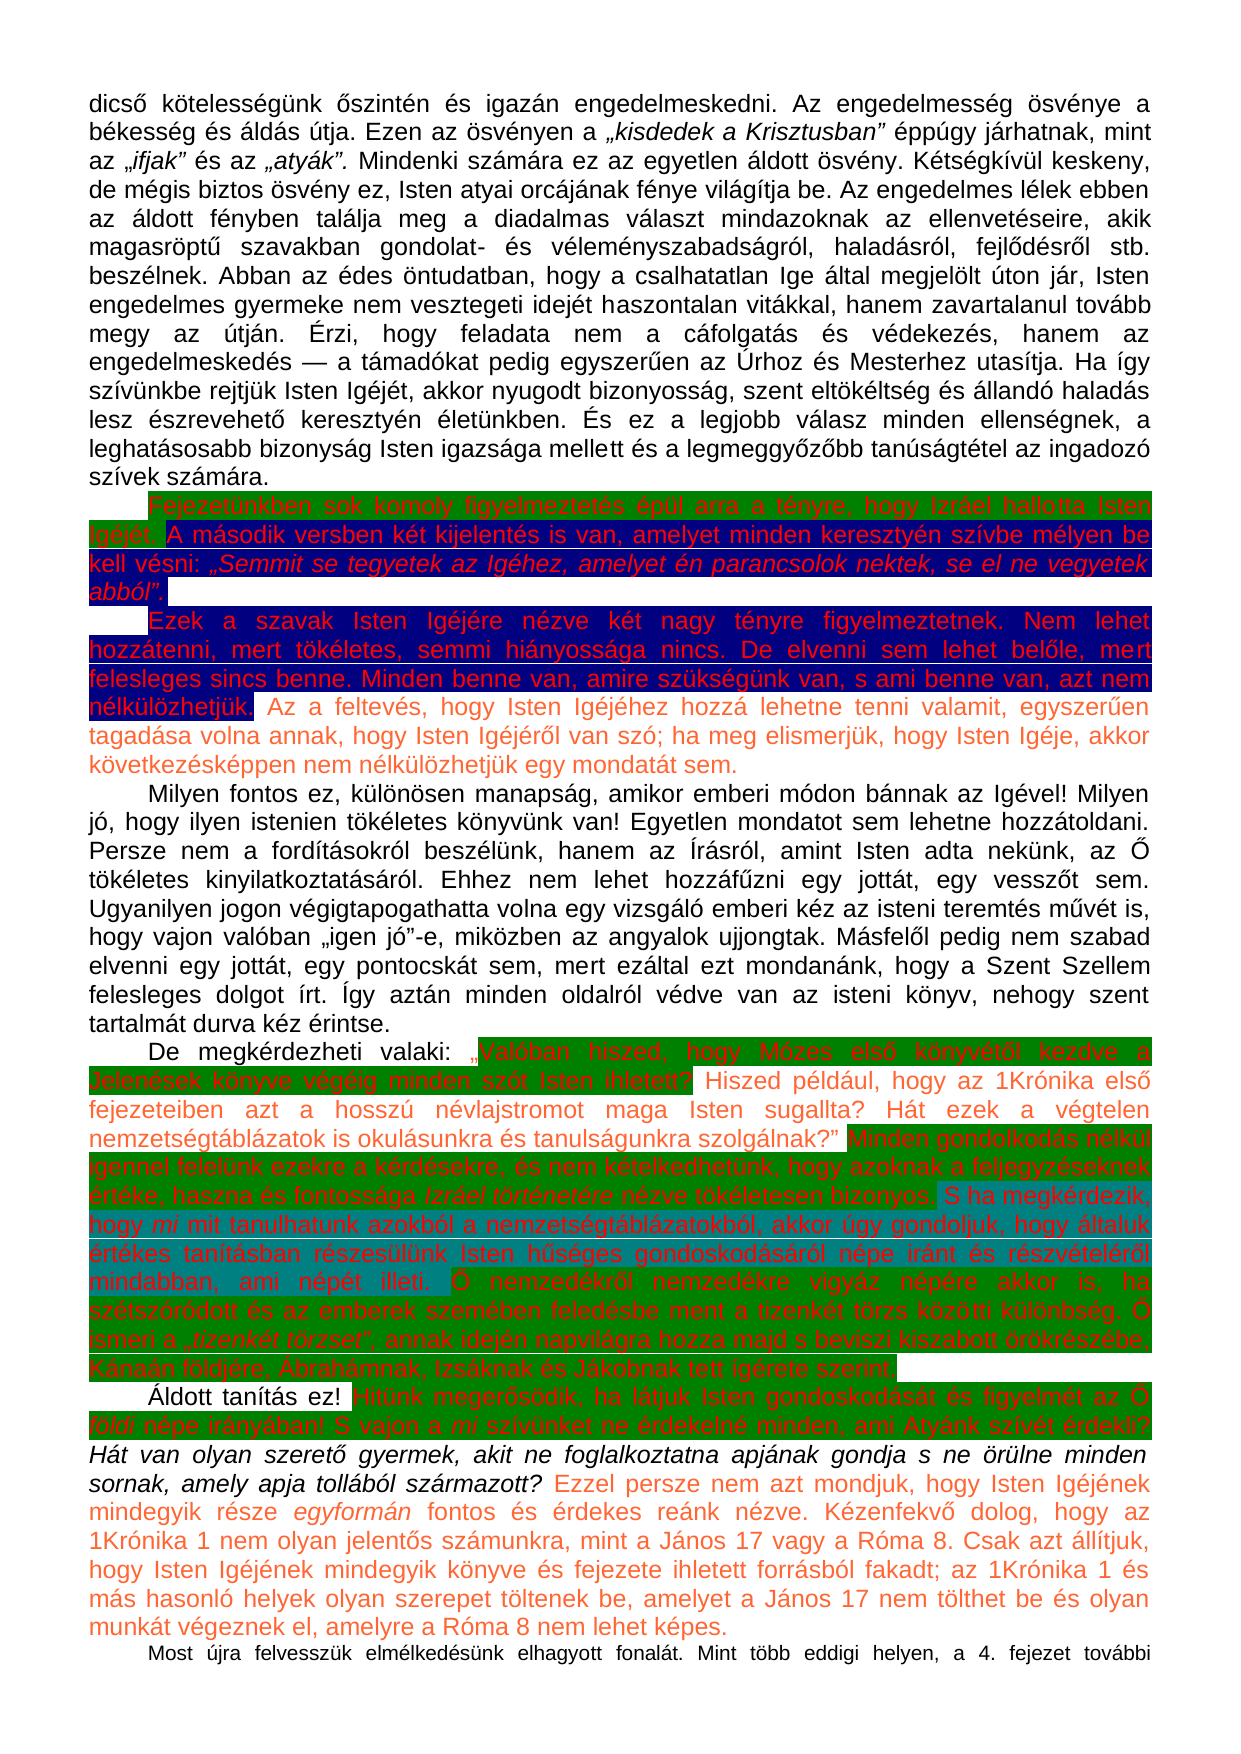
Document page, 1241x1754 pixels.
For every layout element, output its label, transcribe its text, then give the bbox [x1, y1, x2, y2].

text Fejezetünkben sok komoly figyelmeztetés épül arra a tényre, hogy Izráel hallotta Isten Igéjét. A második versben két kijelentés is van, amelyet minden keresztyén szívbe mélyen be kell vésni: „Semmit se tegyetek az Igéhez, amelyet én parancsolok nektek, se el ne vegyetek abból”. [88, 491, 1152, 606]
text Ezek a szavak Isten Igéjére nézve két nagy tényre figyelmeztetnek. Nem lehet hozzátenni, mert tökéletes, semmi hiányossága nincs. De elvenni sem lehet belőle, mert felesleges sincs benne. Minden benne van, amire szükségünk van, s ami benne van, azt nem nélkülözhetjük. Az a feltevés, hogy Isten Igéjéhez hozzá lehetne tenni valamit, egyszerűen tagadása volna annak, hogy Isten Igéjéről van szó; ha meg elismerjük, hogy Isten Igéje, akkor következésképpen nem nélkülözhetjük egy mondatát sem. [88, 606, 1152, 778]
text Áldott tanítás ez! Hitünk megerősödik, ha látjuk Isten gondoskodását és figyelmét az Ő földi népe irányában! S vajon a mi szívünket ne érdekelné minden, ami Atyánk szívét érdekli? Hát van olyan szerető gyermek, akit ne foglalkoztatna apjának gondja s ne örülne minden sornak, amely apja tollából származott? Ezzel persze nem azt mondjuk, hogy Isten Igéjének mindegyik része egyformán fontos és érdekes reánk nézve. Kézenfekvő dolog, hogy az 1Krónika 1 nem olyan jelentős számunkra, mint a János 17 vagy a Róma 8. Csak azt állítjuk, hogy Isten Igéjének mindegyik könyve és fejezete ihletett forrásból fakadt; az 1Krónika 1 és más hasonló helyek olyan szerepet töltenek be, amelyet a János 17 nem tölthet be és olyan munkát végeznek el, amelyre a Róma 8 nem lehet képes. [88, 1382, 1152, 1641]
text Milyen fontos ez, különösen manapság, amikor emberi módon bánnak az Igével! Milyen jó, hogy ilyen istenien tökéletes könyvünk van! Egyetlen mondatot sem lehetne hozzátoldani. Persze nem a fordításokról beszélünk, hanem az Írásról, amint Isten adta nekünk, az Ő tökéletes kinyilatkoztatásáról. Ehhez nem lehet hozzáfűzni egy jottát, egy vesszőt sem. Ugyanilyen jogon végigtapogathatta volna egy vizsgáló emberi kéz az isteni teremtés művét is, hogy vajon valóban „igen jó”‑e, miközben az angyalok ujjongtak. Másfelől pedig nem szabad elvenni egy jottát, egy pontocskát sem, mert ezáltal ezt mondanánk, hogy a Szent Szellem felesleges dolgot írt. Így aztán minden oldalról védve van az isteni könyv, nehogy szent tartalmát durva kéz érintse. [88, 778, 1152, 1037]
text Most újra felvesszük elmélkedésünk elhagyott fonalát. Mint több eddigi helyen, a 4. fejezet további [88, 1641, 1152, 1665]
text dicső kötelességünk őszintén és igazán engedelmeskedni. Az engedelmesség ösvénye a békesség és áldás útja. Ezen az ösvényen a „kisdedek a Krisztusban” éppúgy járhatnak, mint az „ifjak” és az „atyák”. Mindenki számára ez az egyetlen áldott ösvény. Kétségkívül keskeny, de mégis biztos ösvény ez, Isten atyai orcájának fénye világítja be. Az engedelmes lélek ebben az áldott fényben találja meg a diadalmas választ mindazoknak az ellenvetéseire, akik magasröptű szavakban gondolat‑ és véleményszabadságról, haladásról, fejlődésről stb. beszélnek. Abban az édes öntudatban, hogy a csalhatatlan Ige által megjelölt úton jár, Isten engedelmes gyermeke nem vesztegeti idejét haszontalan vitákkal, hanem zavartalanul tovább megy az útján. Érzi, hogy feladata nem a cáfolgatás és védekezés, hanem az engedelmeskedés — a támadókat pedig egyszerűen az Úrhoz és Mesterhez utasítja. Ha így szívünkbe rejtjük Isten Igéjét, akkor nyugodt bizonyosság, szent eltökéltség és állandó haladás lesz észrevehető keresztyén életünkben. És ez a legjobb válasz minden ellenségnek, a leghatásosabb bizonyság Isten igazsága mellett és a legmeggyőzőbb tanúságtétel az ingadozó szívek számára. [88, 88, 1152, 491]
text De megkérdezheti valaki: „Valóban hiszed, hogy Mózes első könyvétől kezdve a Jelenések könyve végéig minden szót Isten ihletett? Hiszed például, hogy az 1Krónika első fejezeteiben azt a hosszú névlajstromot maga Isten sugallta? Hát ezek a végtelen nemzetségtáblázatok is okulásunkra és tanulságunkra szolgálnak?” Minden gondolkodás nélkül igennel felelünk ezekre a kérdésekre, és nem kételkedhetünk, hogy azoknak a feljegyzéseknek értéke, haszna és fontossága Izráel történetére nézve tökéletesen bizonyos. S ha megkérdezik, hogy mi mit tanulhatunk azokból a nemzetségtáblázatokból, akkor úgy gondoljuk, hogy általuk értékes tanításban részesülünk Isten hűséges gondoskodásáról népe iránt és részvételéről mindabban, ami népét illeti. Ő nemzedékről nemzedékre vigyáz népére akkor is, ha szétszóródott és az emberek szemében feledésbe ment a tizenkét törzs közötti különbség. Ő ismeri a „tizenkét törzset”, annak idején napvilágra hozza majd s beviszi kiszabott örökrészébe, Kánaán földjére, Ábrahámnak, Izsáknak és Jákobnak tett ígérete szerint. [88, 1037, 1152, 1382]
